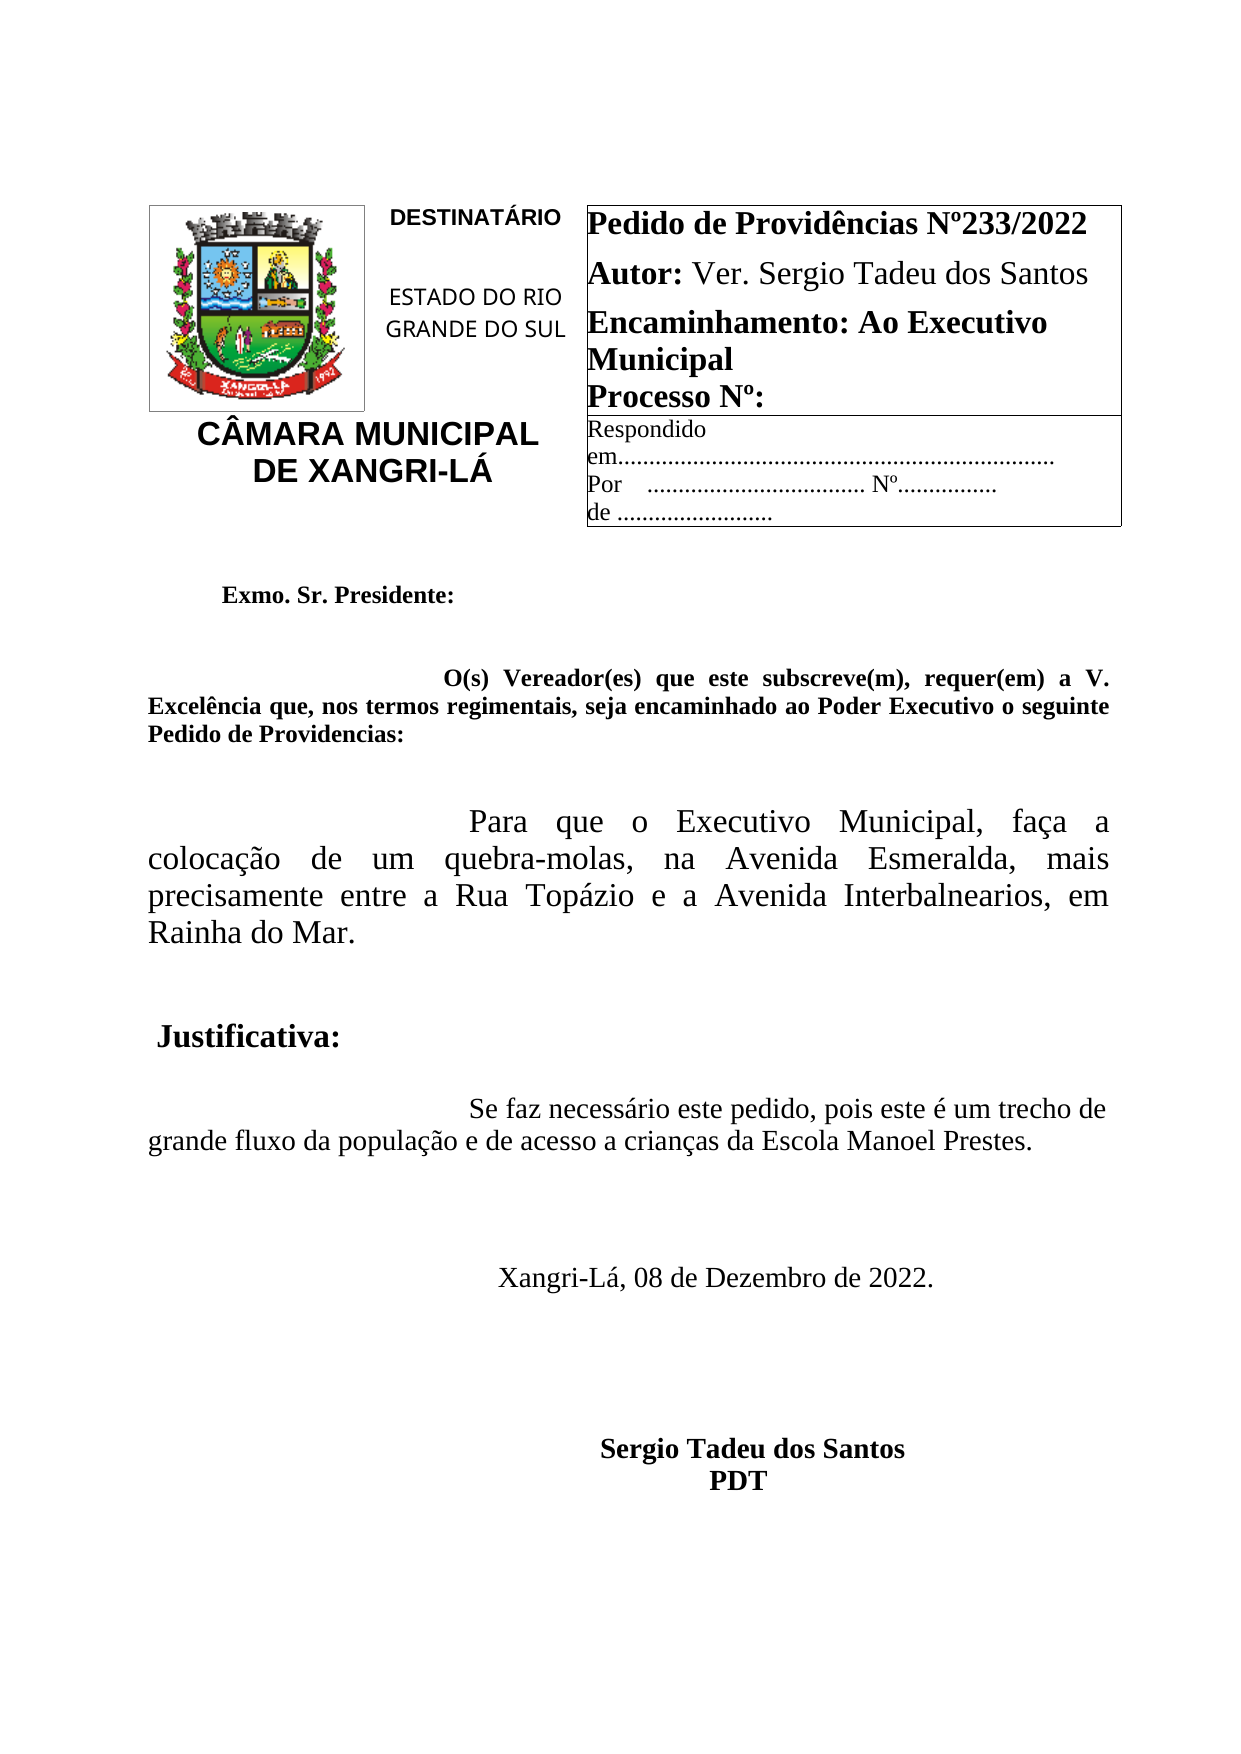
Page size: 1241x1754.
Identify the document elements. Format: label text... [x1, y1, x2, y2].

text Se faz necessário este pedido, pois este é um trecho de grande fluxo da população e de acesso a crianças da Escola Manoel Prestes. [148, 1092, 1110, 1157]
text Justificativa: [148, 1018, 1110, 1055]
table_header DESTINATÁRIO ESTADO DO RIO GRANDE DO SUL [364, 205, 587, 414]
text Sergio Tadeu dos Santos [148, 1432, 1122, 1464]
text PDT [148, 1464, 1122, 1497]
text Exmo. Sr. Presidente: [148, 581, 1122, 609]
table_cell Respondido em...................................................................... Por ................................... Nº................ de ......................... [588, 416, 1121, 526]
table_cell CÂMARA MUNICIPAL DE XANGRI-LÁ [149, 415, 587, 526]
picture [164, 212, 349, 404]
text Xangri-Lá, 08 de Dezembro de 2022. [148, 1261, 1110, 1294]
text Para que o Executivo Municipal, faça a colocação de um quebra-molas, na Avenida Esmeralda, mais precisamente entre a Rua Topázio e a Avenida Interbalnearios, em Rainha do Mar. [148, 803, 1110, 950]
text O(s) Vereador(es) que este subscreve(m), requer(em) a V. Excelência que, nos termos regimentais, seja encaminhado ao Poder Executivo o seguinte Pedido de Providencias: [148, 664, 1110, 747]
table_header Pedido de Providências Nº233/2022 Autor: Ver. Sergio Tadeu dos Santos Encaminhamento: Ao Executivo Municipal Processo Nº: [588, 206, 1121, 414]
